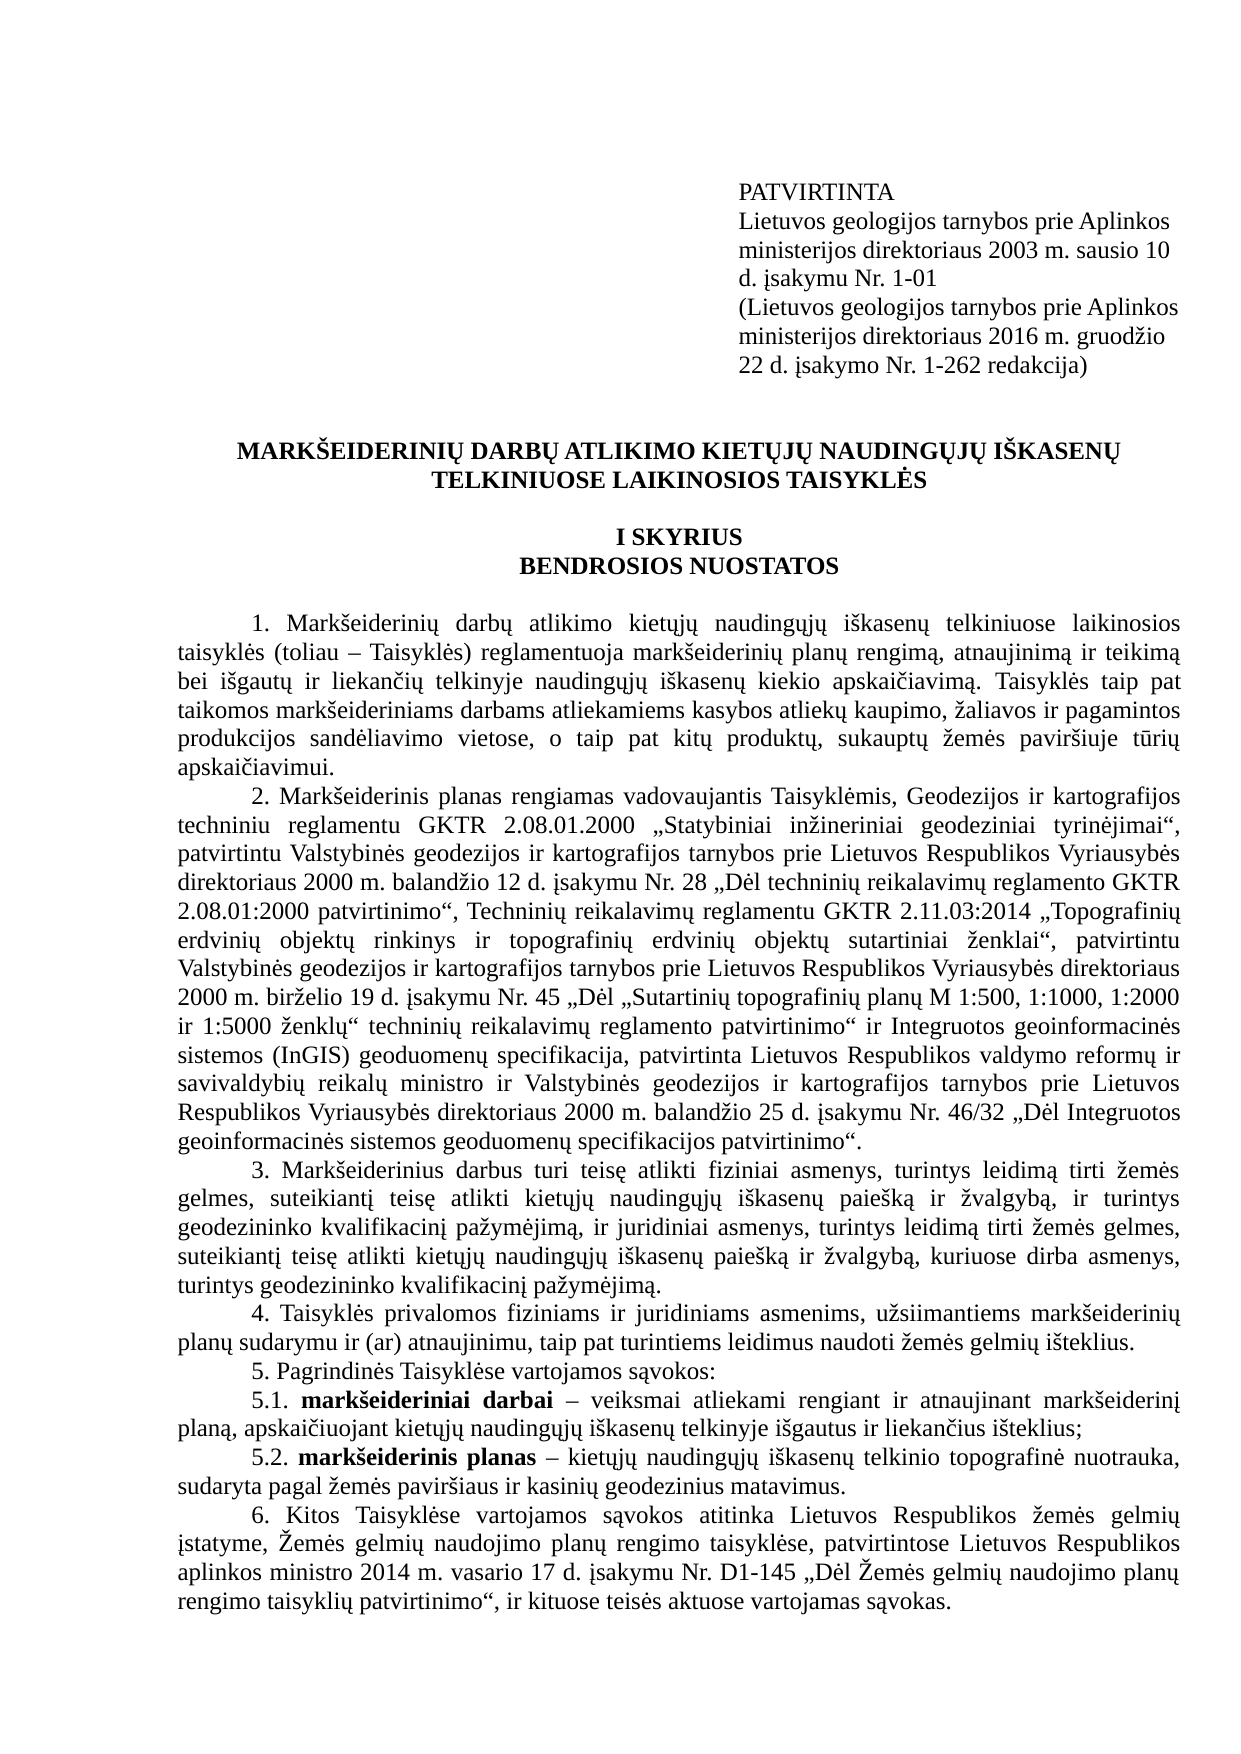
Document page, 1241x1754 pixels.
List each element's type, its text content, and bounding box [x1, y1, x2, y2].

text 5. Pagrindinės Taisyklėse vartojamos sąvokos: [177, 1356, 1181, 1385]
text 5.1. markšeideriniai darbai – veiksmai atliekami rengiant ir atnaujinant markšeiderinį planą, apskaičiuojant kietųjų naudingųjų iškasenų telkinyje išgautus ir liekančius išteklius; [177, 1385, 1181, 1442]
text 1. Markšeiderinių darbų atlikimo kietųjų naudingųjų iškasenų telkiniuose laikinosios taisyklės (toliau – Taisyklės) reglamentuoja markšeiderinių planų rengimą, atnaujinimą ir teikimą bei išgautų ir liekančių telkinyje naudingųjų iškasenų kiekio apskaičiavimą. Taisyklės taip pat taikomos markšeideriniams darbams atliekamiems kasybos atliekų kaupimo, žaliavos ir pagamintos produkcijos sandėliavimo vietose, o taip pat kitų produktų, sukauptų žemės paviršiuje tūrių apskaičiavimui. [177, 608, 1181, 781]
text MARKŠEIDERINIŲ DARBŲ ATLIKIMO KIETŲJŲ NAUDINGŲJŲ IŠKASENŲ TELKINIUOSE LAIKInOSIOS TAISYKLĖS [177, 436, 1181, 493]
text Lietuvos geologijos tarnybos prie Aplinkos ministerijos direktoriaus 2003 m. sausio 10 d. įsakymu Nr. 1-01 [738, 206, 1181, 292]
text 6. Kitos Taisyklėse vartojamos sąvokos atitinka Lietuvos Respublikos žemės gelmių įstatyme, Žemės gelmių naudojimo planų rengimo taisyklėse, patvirtintose Lietuvos Respublikos aplinkos ministro 2014 m. vasario 17 d. įsakymu Nr. D1-145 „Dėl Žemės gelmių naudojimo planų rengimo taisyklių patvirtinimo“, ir kituose teisės aktuose vartojamas sąvokas. [177, 1500, 1181, 1615]
text 5.2. markšeiderinis planas – kietųjų naudingųjų iškasenų telkinio topografinė nuotrauka, sudaryta pagal žemės paviršiaus ir kasinių geodezinius matavimus. [177, 1442, 1181, 1500]
text (Lietuvos geologijos tarnybos prie Aplinkos ministerijos direktoriaus 2016 m. gruodžio 22 d. įsakymo Nr. 1-262 redakcija) [738, 292, 1181, 378]
text 4. Taisyklės privalomos fiziniams ir juridiniams asmenims, užsiimantiems markšeiderinių planų sudarymu ir (ar) atnaujinimu, taip pat turintiems leidimus naudoti žemės gelmių išteklius. [177, 1298, 1181, 1356]
text PATVIRTINTA [738, 177, 1181, 206]
text 3. Markšeiderinius darbus turi teisę atlikti fiziniai asmenys, turintys leidimą tirti žemės gelmes, suteikiantį teisę atlikti kietųjų naudingųjų iškasenų paiešką ir žvalgybą, ir turintys geodezininko kvalifikacinį pažymėjimą, ir juridiniai asmenys, turintys leidimą tirti žemės gelmes, suteikiantį teisę atlikti kietųjų naudingųjų iškasenų paiešką ir žvalgybą, kuriuose dirba asmenys, turintys geodezininko kvalifikacinį pažymėjimą. [177, 1155, 1181, 1298]
text BENDROSIOS NUOSTATOS [177, 551, 1181, 580]
text 2. Markšeiderinis planas rengiamas vadovaujantis Taisyklėmis, Geodezijos ir kartografijos techniniu reglamentu GKTR 2.08.01.2000 „Statybiniai inžineriniai geodeziniai tyrinėjimai“, patvirtintu Valstybinės geodezijos ir kartografijos tarnybos prie Lietuvos Respublikos Vyriausybės direktoriaus 2000 m. balandžio 12 d. įsakymu Nr. 28 „Dėl techninių reikalavimų reglamento GKTR 2.08.01:2000 patvirtinimo“, Techninių reikalavimų reglamentu GKTR 2.11.03:2014 „Topografinių erdvinių objektų rinkinys ir topografinių erdvinių objektų sutartiniai ženklai“, patvirtintu Valstybinės geodezijos ir kartografijos tarnybos prie Lietuvos Respublikos Vyriausybės direktoriaus 2000 m. birželio 19 d. įsakymu Nr. 45 „Dėl „Sutartinių topografinių planų M 1:500, 1:1000, 1:2000 ir 1:5000 ženklų“ techninių reikalavimų reglamento patvirtinimo“ ir Integruotos geoinformacinės sistemos (InGIS) geoduomenų specifikacija, patvirtinta Lietuvos Respublikos valdymo reformų ir savivaldybių reikalų ministro ir Valstybinės geodezijos ir kartografijos tarnybos prie Lietuvos Respublikos Vyriausybės direktoriaus 2000 m. balandžio 25 d. įsakymu Nr. 46/32 „Dėl Integruotos geoinformacinės sistemos geoduomenų specifikacijos patvirtinimo“. [177, 781, 1181, 1155]
text I SKYRIUS [177, 522, 1181, 551]
